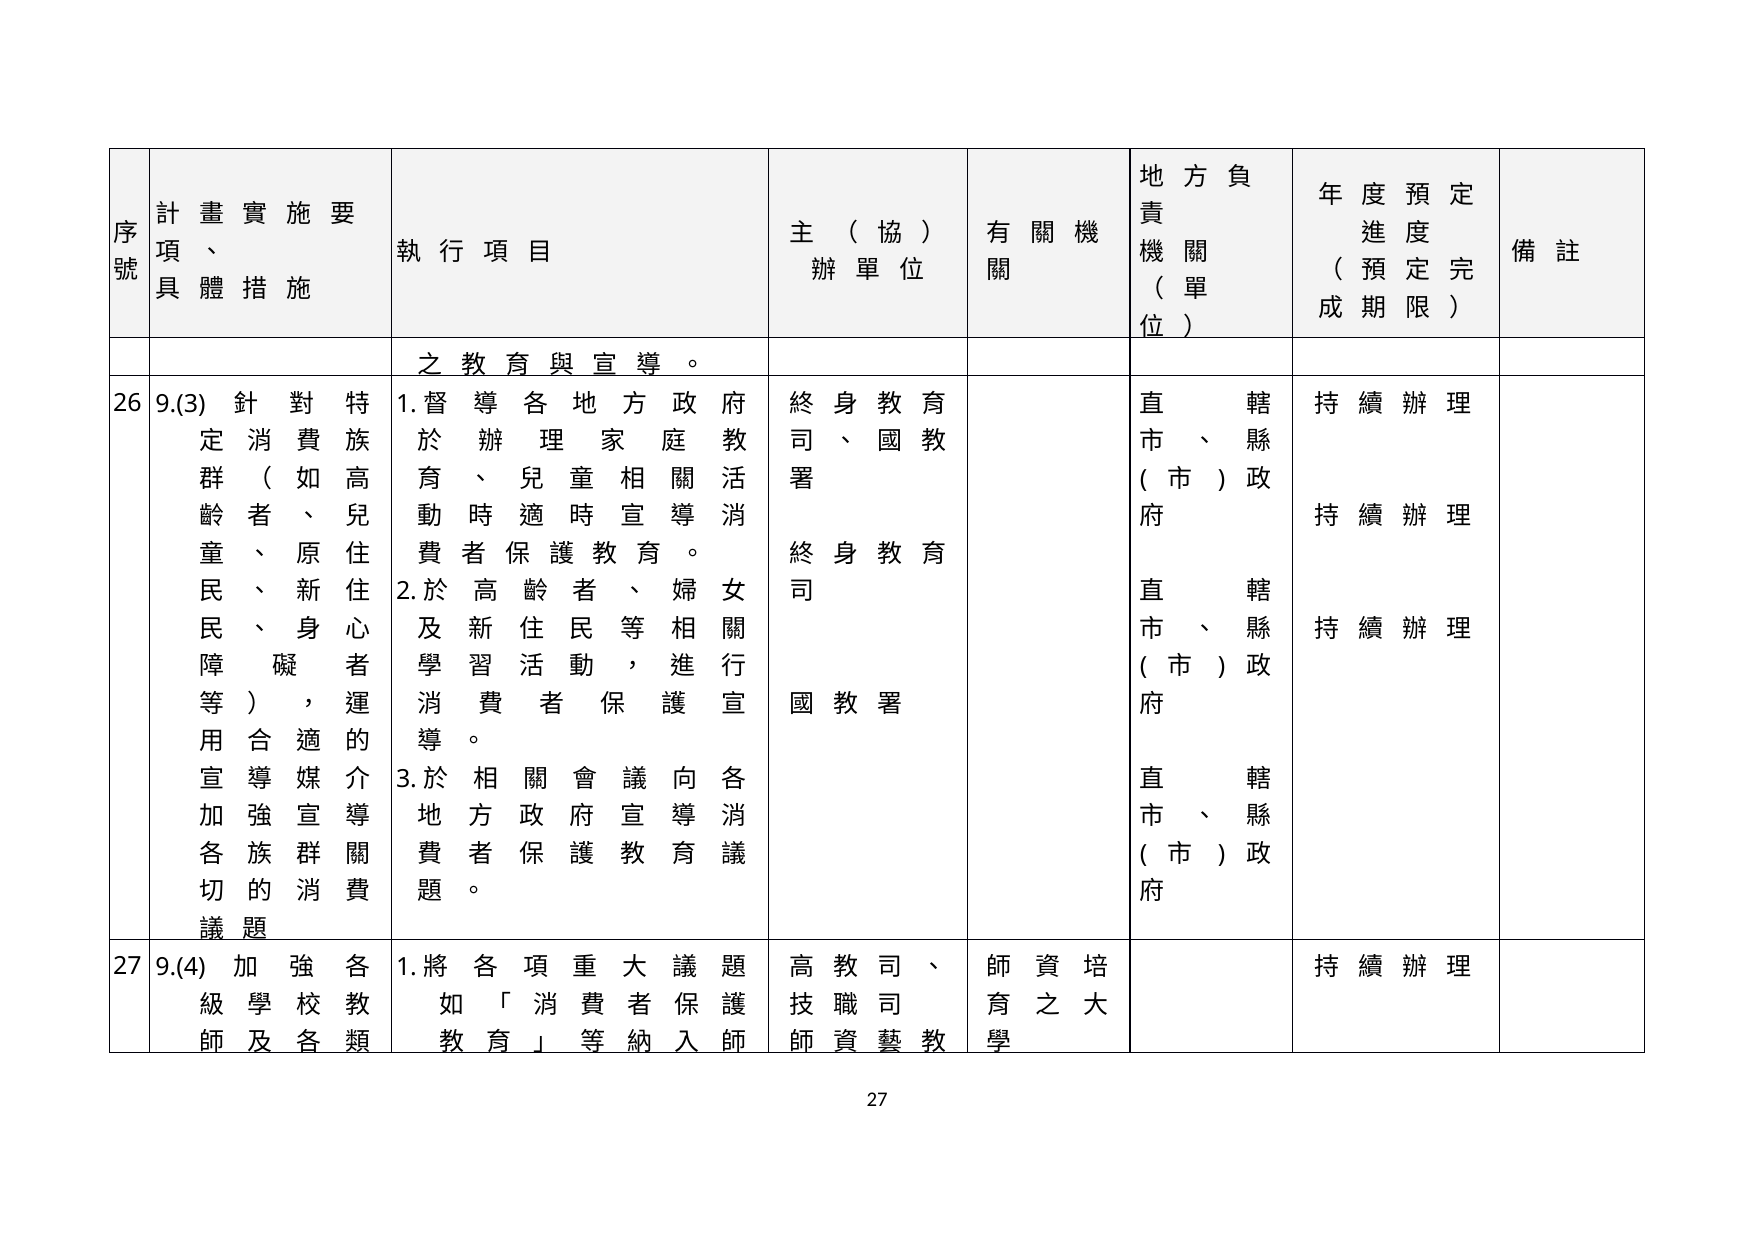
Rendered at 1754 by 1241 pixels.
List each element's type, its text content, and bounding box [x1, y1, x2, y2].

table_cell [1131, 940, 1292, 1052]
table_header 地方負責 機關（單位） [1131, 149, 1292, 337]
table_cell [1500, 940, 1644, 1052]
table_header 有關機關 [968, 149, 1129, 337]
table_header 執行項目 [392, 149, 768, 337]
table_cell 9.(3)針對特定消費族群（如高齡者、兒童、原住民、新住民、身心障礙者等），運用合適的宣導媒介加強宣導各族群關切的消費議題 [150, 376, 391, 939]
table_cell 持續辦理 持續辦理 持續辦理 [1293, 376, 1499, 939]
table_cell 9.(4)加強各級學校教師及各類 [150, 940, 391, 1052]
table_cell [1500, 376, 1644, 939]
table_cell [1293, 338, 1499, 375]
table_cell [110, 338, 149, 375]
table_cell 持續辦理 [1293, 940, 1499, 1052]
table_header 序號 [110, 149, 149, 337]
table_cell [110, 376, 149, 939]
table_cell 直轄市、縣(市)政府 直轄市、縣(市)政府 直轄市、縣(市)政府 [1131, 376, 1292, 939]
table_cell [769, 338, 967, 375]
table_cell [150, 338, 391, 375]
table_header 備註 [1500, 149, 1644, 337]
table_header 計畫實施要項、 具體措施 [150, 149, 391, 337]
table_cell 師資培育之大學 [968, 940, 1129, 1052]
table_cell 高教司、技職司 師資藝教 [769, 940, 967, 1052]
table_cell 1.督導各地方政府於辦理家庭教育、兒童相關活動時適時宣導消費者保護教育。 2.於高齡者、婦女及新住民等相關學習活動，進行消費者保護宣導。 3.於相關會議向各地方政府宣導消費者保護教育議題。 [392, 376, 768, 939]
table_cell [1131, 338, 1292, 375]
table_cell [110, 940, 149, 1052]
table_header 年度預定進度 （預定完成期限） [1293, 149, 1499, 337]
table_cell [1500, 338, 1644, 375]
table_header 主（協）辦單位 [769, 149, 967, 337]
table_cell [968, 338, 1129, 375]
table_cell 之教育與宣導。 [392, 338, 768, 375]
table_cell 終身教育司、國教署 終身教育司 國教署 [769, 376, 967, 939]
table_cell [968, 376, 1129, 939]
table_cell 1.將各項重大議題如「消費者保護教育」等納入師 [392, 940, 768, 1052]
